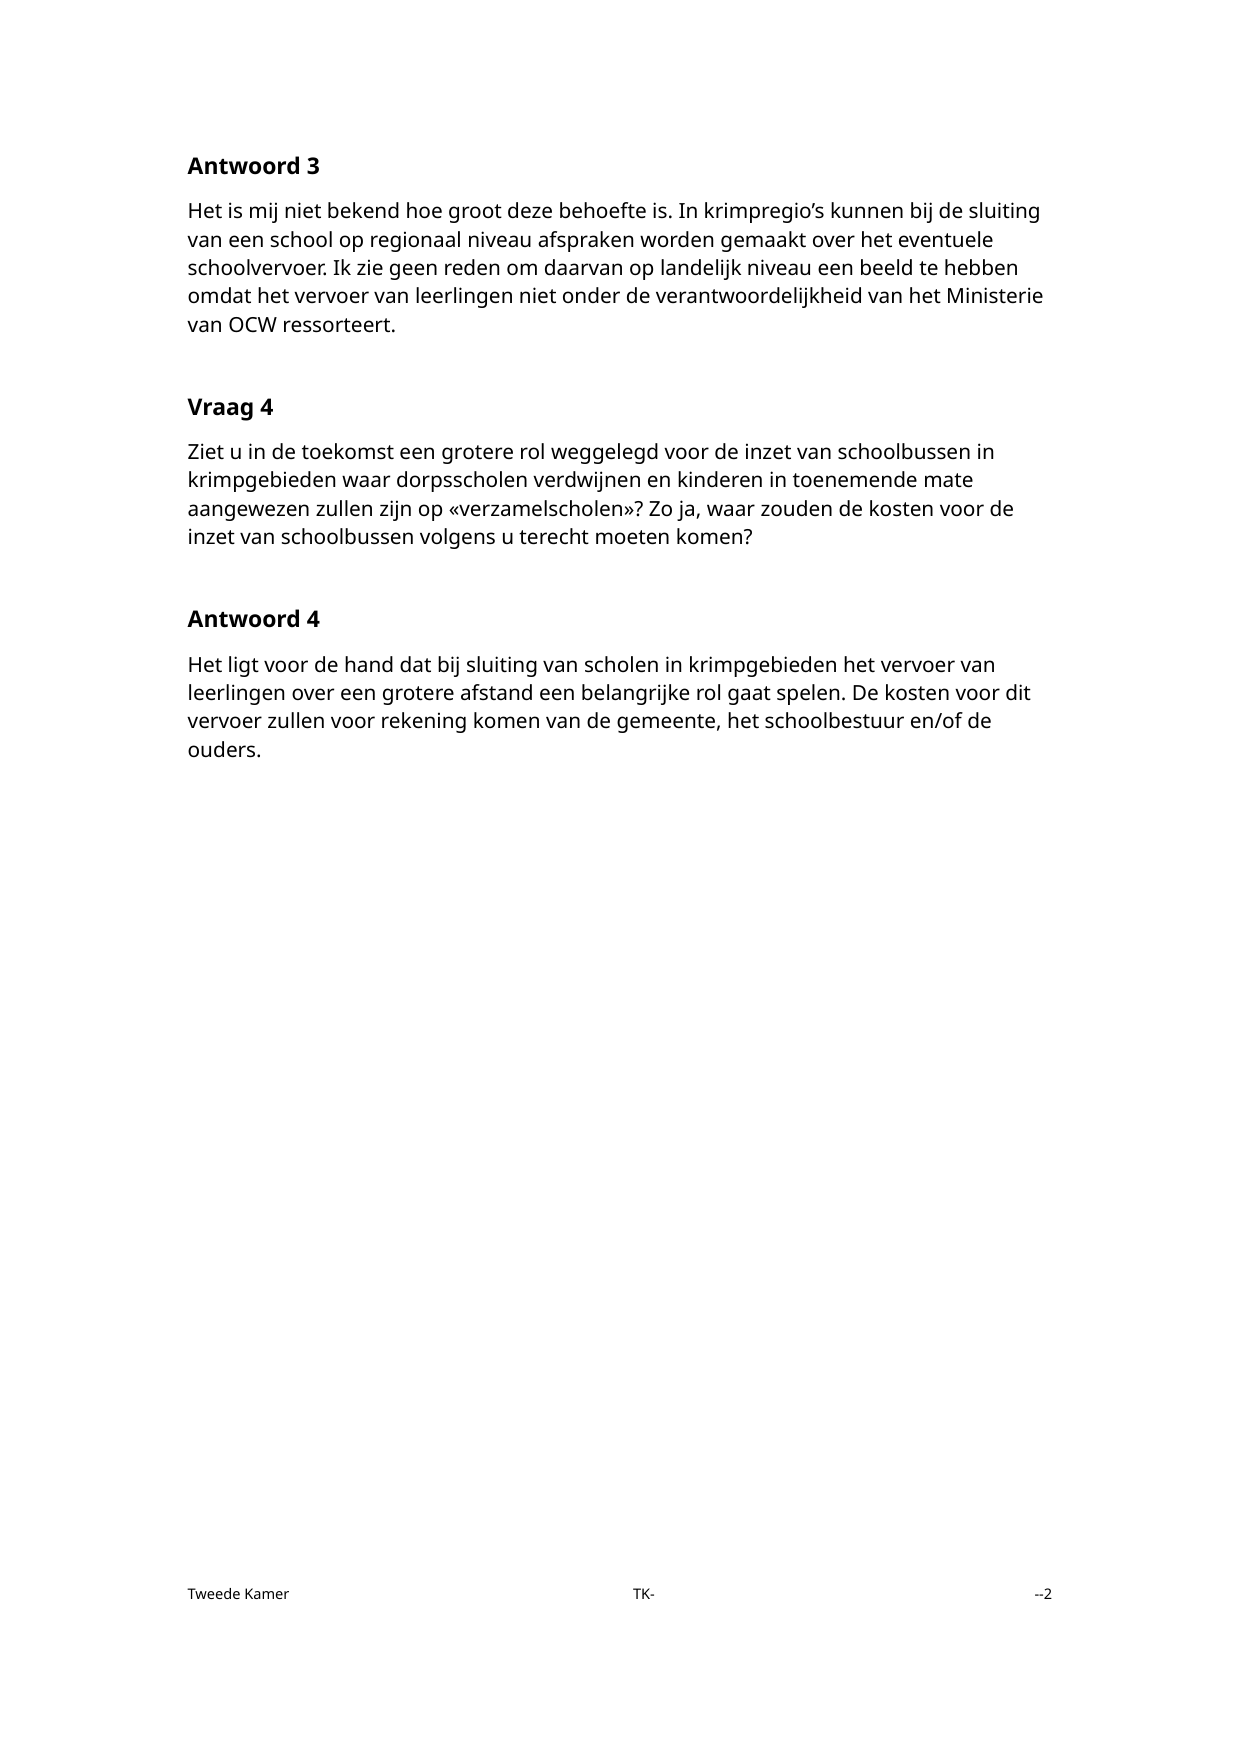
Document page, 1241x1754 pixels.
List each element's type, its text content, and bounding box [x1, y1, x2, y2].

subtitle Antwoord 3 [187, 150, 1053, 181]
text Het ligt voor de hand dat bij sluiting van scholen in krimpgebieden het vervoer van leerlingen over een grotere afstand een belangrijke rol gaat spelen. De kosten voor dit vervoer zullen voor rekening komen van de gemeente, het schoolbestuur en/of de ouders. [187, 650, 1053, 763]
subtitle Vraag 4 [187, 391, 1053, 422]
text Ziet u in de toekomst een grotere rol weggelegd voor de inzet van schoolbussen in krimpgebieden waar dorpsscholen verdwijnen en kinderen in toenemende mate aangewezen zullen zijn op «verzamelscholen»? Zo ja, waar zouden de kosten voor de inzet van schoolbussen volgens u terecht moeten komen? [187, 437, 1053, 551]
text Het is mij niet bekend hoe groot deze behoefte is. In krimpregio’s kunnen bij de sluiting van een school op regionaal niveau afspraken worden gemaakt over het eventuele schoolvervoer. Ik zie geen reden om daarvan op landelijk niveau een beeld te hebben omdat het vervoer van leerlingen niet onder de verantwoordelijkheid van het Ministerie van OCW ressorteert. [187, 196, 1053, 338]
subtitle Antwoord 4 [187, 603, 1053, 635]
